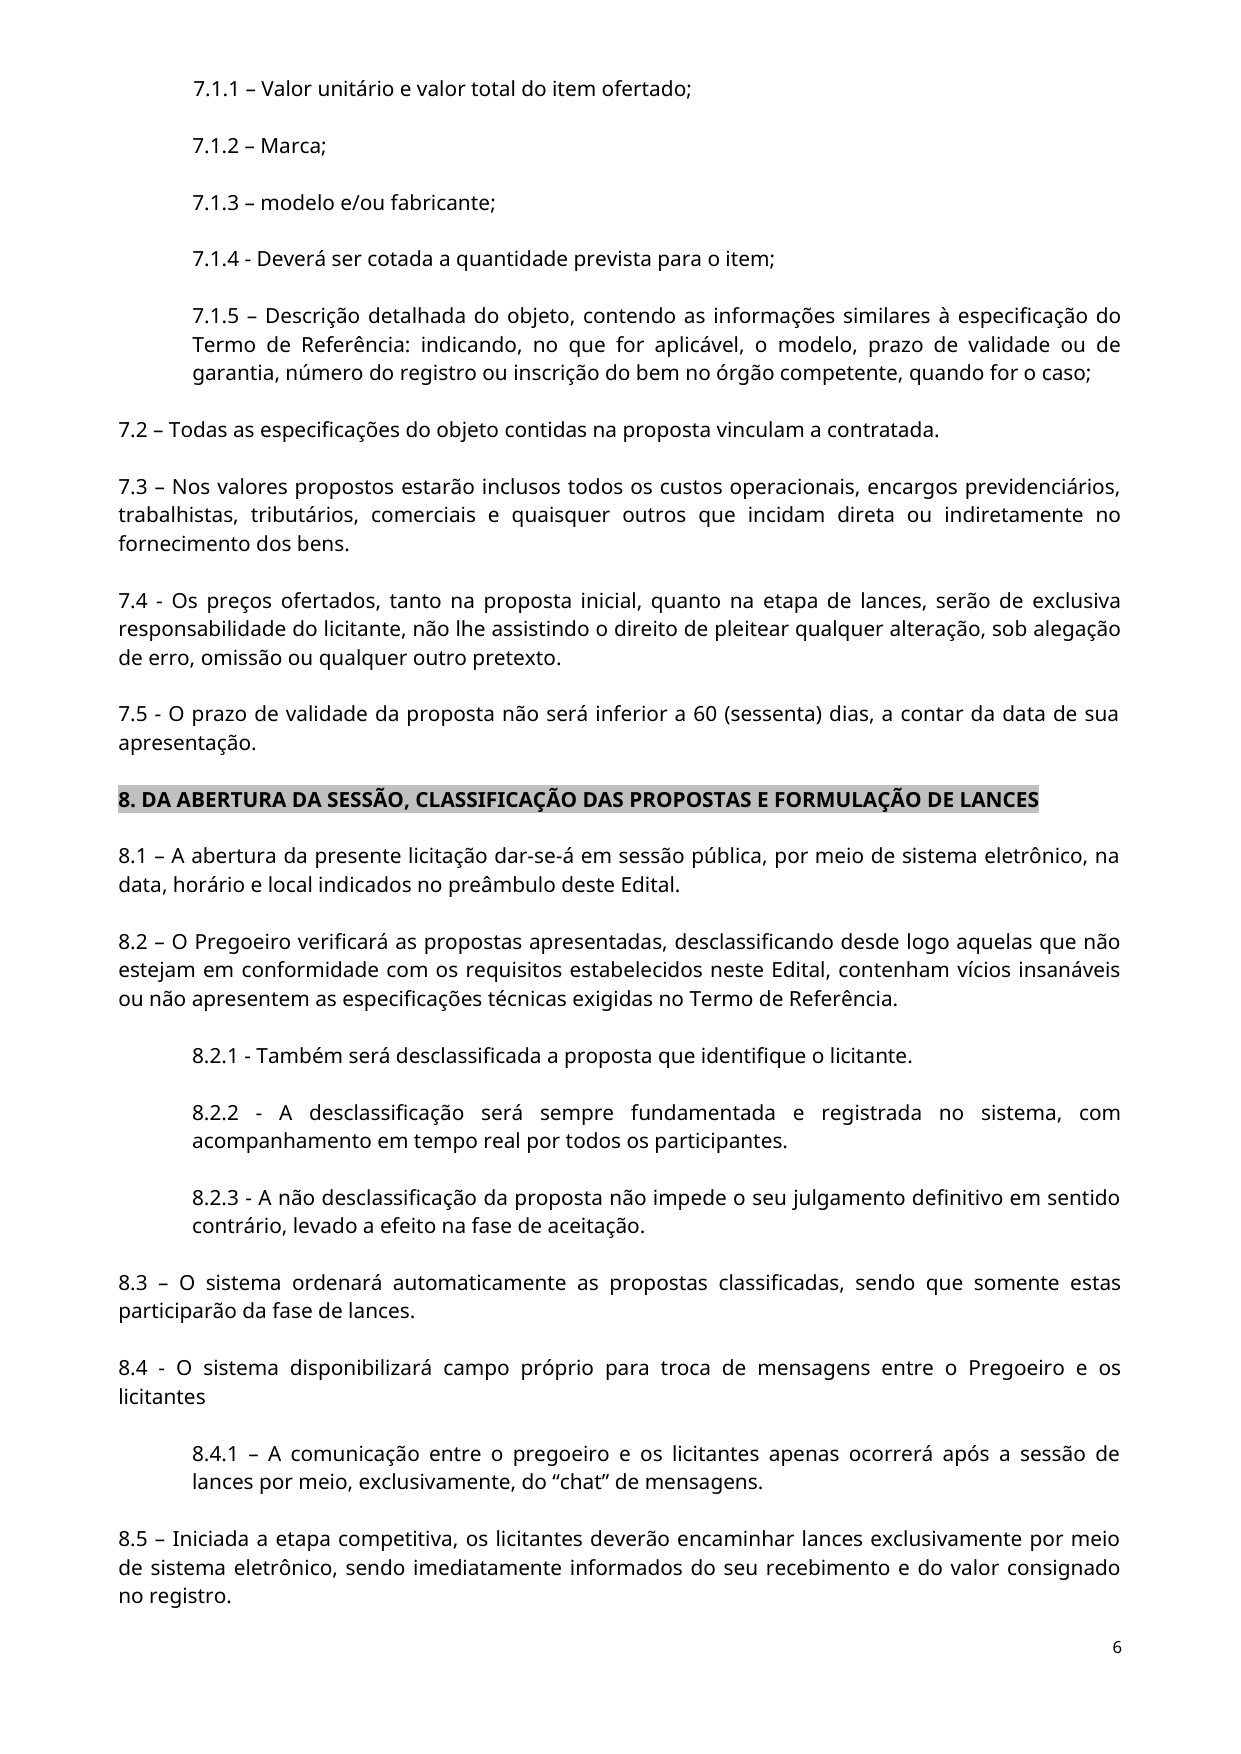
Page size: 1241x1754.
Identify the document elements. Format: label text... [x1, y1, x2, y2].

text 7.5 - O prazo de validade da proposta não será inferior a 60 (sessenta) dias, a contar da data de sua apresentação. [118, 699, 1122, 756]
text 7.1.2 – Marca; [192, 131, 1122, 159]
text 8.3 – O sistema ordenará automaticamente as propostas classificadas, sendo que somente estas participarão da fase de lances. [118, 1268, 1122, 1325]
text 8.2.3 - A não desclassificação da proposta não impede o seu julgamento definitivo em sentido contrário, levado a efeito na fase de aceitação. [192, 1183, 1122, 1240]
text 8.4.1 – A comunicação entre o pregoeiro e os licitantes apenas ocorrerá após a sessão de lances por meio, exclusivamente, do “chat” de mensagens. [192, 1439, 1122, 1496]
text 7.2 – Todas as especificações do objeto contidas na proposta vinculam a contratada. [118, 415, 1122, 443]
text 8.2 – O Pregoeiro verificará as propostas apresentadas, desclassificando desde logo aquelas que não estejam em conformidade com os requisitos estabelecidos neste Edital, contenham vícios insanáveis ou não apresentem as especificações técnicas exigidas no Termo de Referência. [118, 927, 1122, 1012]
text 7.1.1 – Valor unitário e valor total do item ofertado; [193, 74, 1122, 102]
text 8.5 – Iniciada a etapa competitiva, os licitantes deverão encaminhar lances exclusivamente por meio de sistema eletrônico, sendo imediatamente informados do seu recebimento e do valor consignado no registro. [118, 1524, 1122, 1609]
text 7.3 – Nos valores propostos estarão inclusos todos os custos operacionais, encargos previdenciários, trabalhistas, tributários, comerciais e quaisquer outros que incidam direta ou indiretamente no fornecimento dos bens. [118, 472, 1122, 557]
text 8. DA ABERTURA DA SESSÃO, CLASSIFICAÇÃO DAS PROPOSTAS E FORMULAÇÃO DE LANCES [118, 785, 1122, 813]
text 7.1.4 - Deverá ser cotada a quantidade prevista para o item; [192, 244, 1122, 273]
text 8.2.1 - Também será desclassificada a proposta que identifique o licitante. [192, 1041, 1122, 1069]
text 7.4 - Os preços ofertados, tanto na proposta inicial, quanto na etapa de lances, serão de exclusiva responsabilidade do licitante, não lhe assistindo o direito de pleitear qualquer alteração, sob alegação de erro, omissão ou qualquer outro pretexto. [118, 586, 1122, 671]
text 8.2.2 - A desclassificação será sempre fundamentada e registrada no sistema, com acompanhamento em tempo real por todos os participantes. [192, 1098, 1122, 1154]
text 7.1.5 – Descrição detalhada do objeto, contendo as informações similares à especificação do Termo de Referência: indicando, no que for aplicável, o modelo, prazo de validade ou de garantia, número do registro ou inscrição do bem no órgão competente, quando for o caso; [192, 301, 1122, 387]
text 8.4 - O sistema disponibilizará campo próprio para troca de mensagens entre o Pregoeiro e os licitantes [118, 1353, 1122, 1410]
text 8.1 – A abertura da presente licitação dar-se-á em sessão pública, por meio de sistema eletrônico, na data, horário e local indicados no preâmbulo deste Edital. [118, 842, 1122, 898]
text 7.1.3 – modelo e/ou fabricante; [192, 188, 1122, 216]
